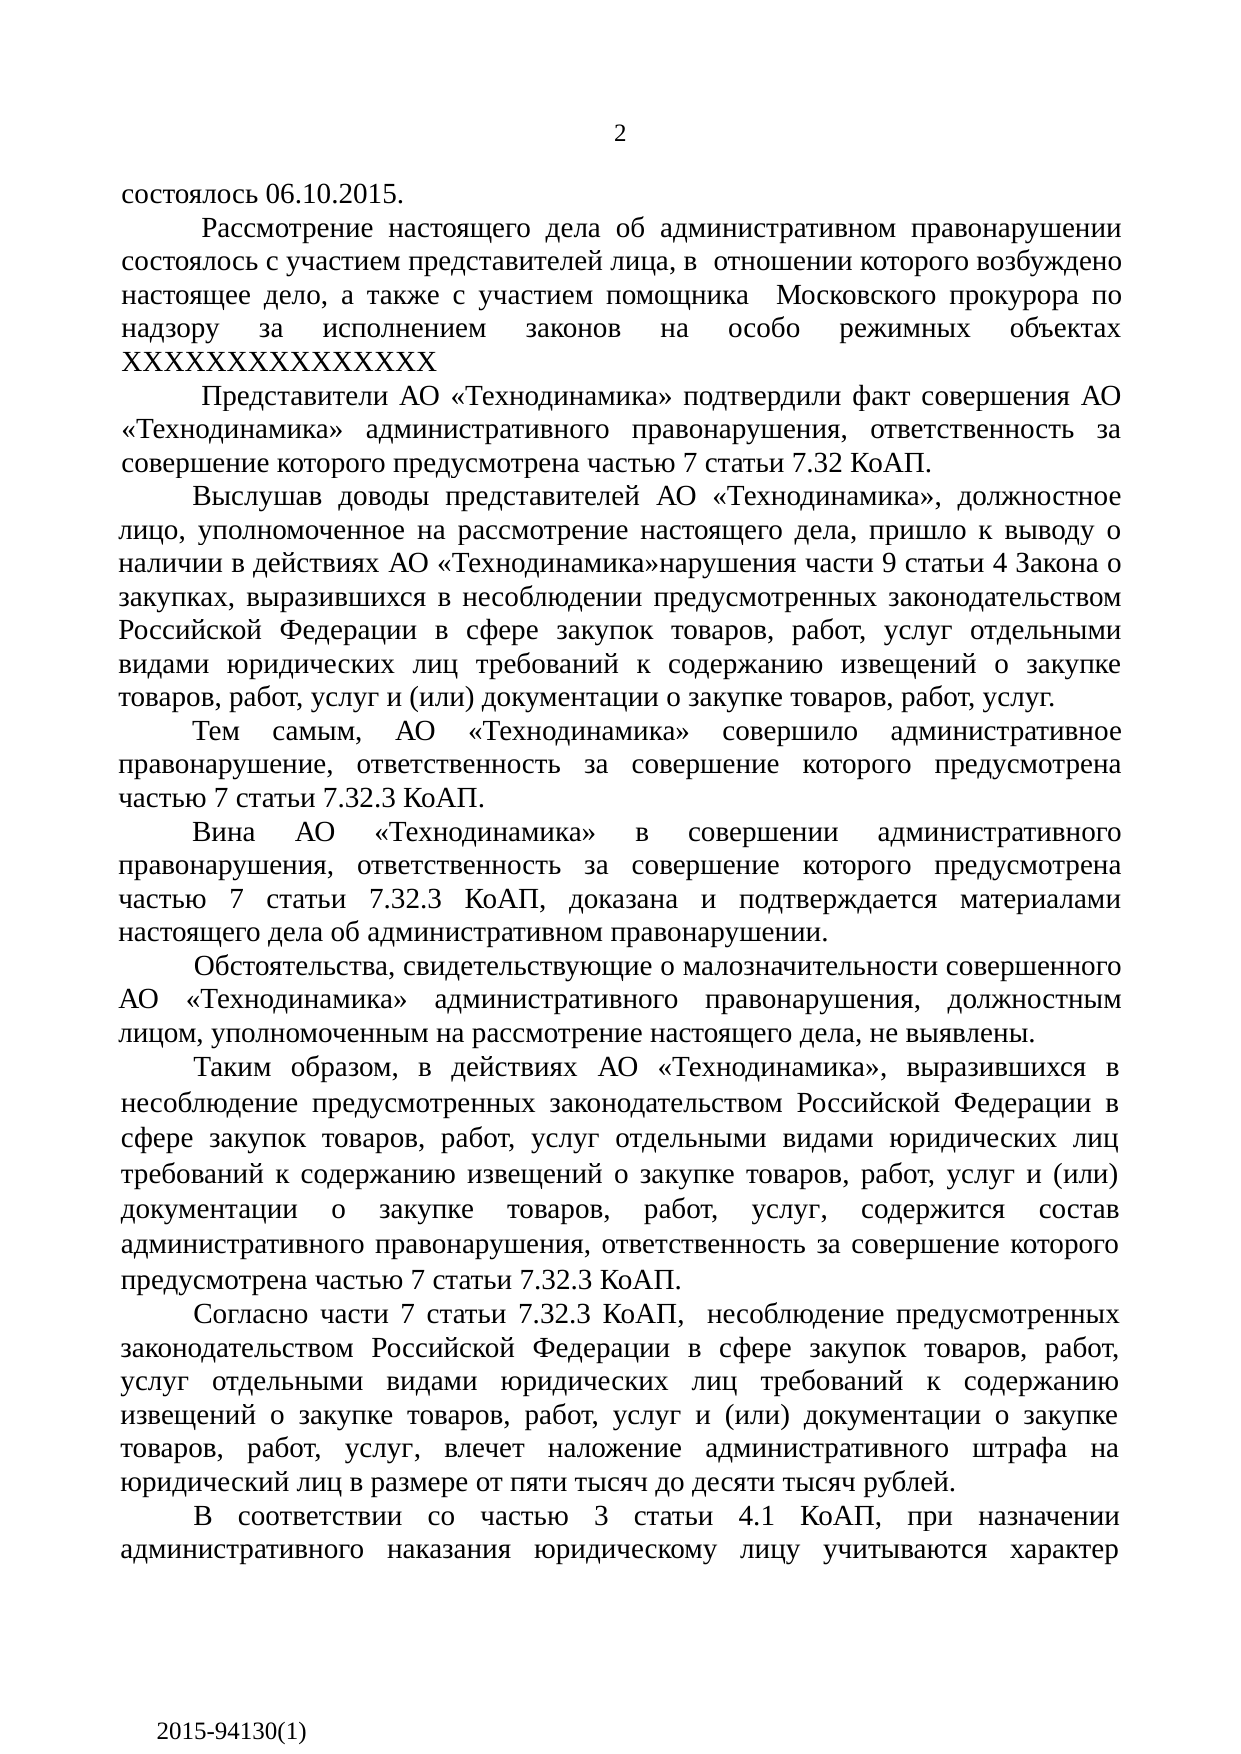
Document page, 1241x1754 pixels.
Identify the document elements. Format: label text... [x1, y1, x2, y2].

text Выслушав доводы представителей АО «Технодинамика», должностное лицо, уполномоченное на рассмотрение настоящего дела, пришло к выводу о наличии в действиях АО «Технодинамика»нарушения части 9 статьи 4 Закона о закупках, выразившихся в несоблюдении предусмотренных законодательством Российской Федерации в сфере закупок товаров, работ, услуг отдельными видами юридических лиц требований к содержанию извещений о закупке товаров, работ, услуг и (или) документации о закупке товаров, работ, услуг. [118, 478, 1122, 713]
text Вина АО «Технодинамика» в совершении административного правонарушения, ответственность за совершение которого предусмотрена частью 7 статьи 7.32.3 КоАП, доказана и подтверждается материалами настоящего дела об административном правонарушении. [118, 814, 1122, 948]
text В соответствии со частью 3 статьи 4.1 КоАП, при назначении административного наказания юридическому лицу учитываются характер [120, 1498, 1120, 1565]
text Обстоятельства, свидетельствующие о малозначительности совершенного АО «Технодинамика» административного правонарушения, должностным лицом, уполномоченным на рассмотрение настоящего дела, не выявлены. [118, 948, 1122, 1048]
text Таким образом, в действиях АО «Технодинамика», выразившихся в несоблюдение предусмотренных законодательством Российской Федерации в сфере закупок товаров, работ, услуг отдельными видами юридических лиц требований к содержанию извещений о закупке товаров, работ, услуг и (или) документации о закупке товаров, работ, услуг, содержится состав административного правонарушения, ответственность за совершение которого предусмотрена частью 7 статьи 7.32.3 КоАП. [121, 1048, 1120, 1296]
text состоялось 06.10.2015. [121, 176, 1122, 210]
text Рассмотрение настоящего дела об административном правонарушении состоялось с участием представителей лица, в отношении которого возбуждено настоящее дело, а также с участием помощника Московского прокурора по надзору за исполнением законов на особо режимных объектах XXXXXXXXXXXXXXX [121, 210, 1122, 378]
text Тем самым, АО «Технодинамика» совершило административное правонарушение, ответственность за совершение которого предусмотрена частью 7 статьи 7.32.3 КоАП. [118, 713, 1122, 814]
text Представители АО «Технодинамика» подтвердили факт совершения АО «Технодинамика» административного правонарушения, ответственность за совершение которого предусмотрена частью 7 статьи 7.32 КоАП. [121, 378, 1122, 478]
text Согласно части 7 статьи 7.32.3 КоАП, несоблюдение предусмотренных законодательством Российской Федерации в сфере закупок товаров, работ, услуг отдельными видами юридических лиц требований к содержанию извещений о закупке товаров, работ, услуг и (или) документации о закупке товаров, работ, услуг, влечет наложение административного штрафа на юридический лиц в размере от пяти тысяч до десяти тысяч рублей. [120, 1296, 1120, 1498]
